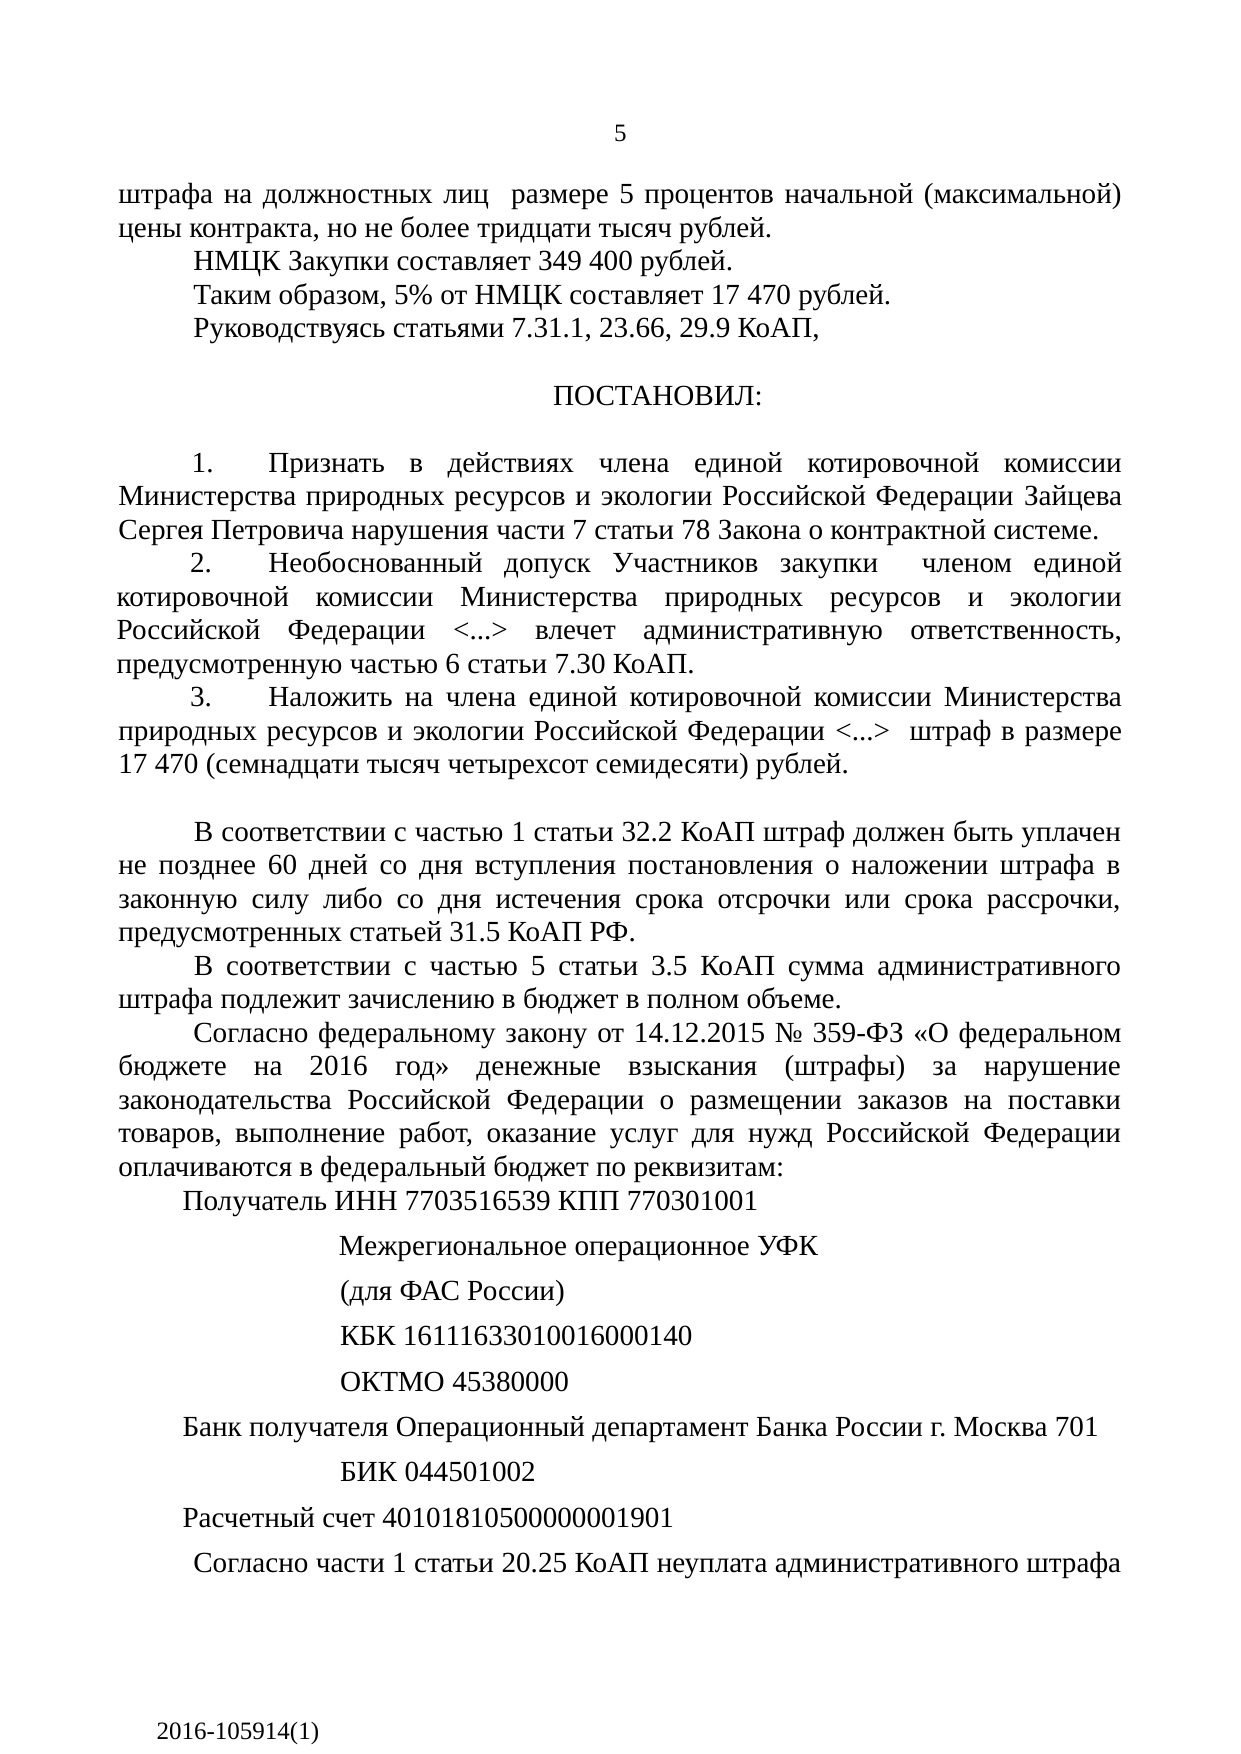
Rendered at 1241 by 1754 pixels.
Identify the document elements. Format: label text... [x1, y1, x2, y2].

text Согласно федеральному закону от 14.12.2015 № 359-ФЗ «О федеральном бюджете на 2016 год» денежные взыскания (штрафы) за нарушение законодательства Российской Федерации о размещении заказов на поставки товаров, выполнение работ, оказание услуг для нужд Российской Федерации оплачиваются в федеральный бюджет по реквизитам: [118, 1015, 1122, 1183]
text НМЦК Закупки составляет 349 400 рублей. [118, 243, 1122, 277]
text штрафа на должностных лиц размере 5 процентов начальной (максимальной) цены контракта, но не более тридцати тысяч рублей. [118, 176, 1122, 243]
text Расчетный счет 40101810500000001901 [118, 1500, 1122, 1533]
text КБК 16111633010016000140 [118, 1318, 1122, 1352]
text ОКТМО 45380000 [118, 1364, 1122, 1397]
text Банк получателя Операционный департамент Банка России г. Москва 701 [118, 1409, 1122, 1443]
text БИК 044501002 [118, 1454, 1122, 1488]
text Руководствуясь статьями 7.31.1, 23.66, 29.9 КоАП, [118, 311, 1122, 344]
list Наложить на члена единой котировочной комиссии Министерства природных ресурсов и экологии Российской Федерации <...> штраф в размере 17 470 (семнадцати тысяч четырехсот семидесяти) рублей. [118, 679, 1122, 780]
text (для ФАС России) [118, 1273, 1122, 1307]
text В соответствии с частью 1 статьи 32.2 КоАП штраф должен быть уплачен не позднее 60 дней со дня вступления постановления о наложении штрафа в законную силу либо со дня истечения срока отсрочки или срока рассрочки, предусмотренных статьей 31.5 КоАП РФ. [118, 814, 1122, 948]
text Таким образом, 5% от НМЦК составляет 17 470 рублей. [118, 277, 1122, 311]
text Получатель ИНН 7703516539 КПП 770301001 [118, 1183, 1122, 1216]
text ПОСТАНОВИЛ: [118, 378, 1122, 411]
text Межрегиональное операционное УФК [118, 1228, 1122, 1261]
text В соответствии с частью 5 статьи 3.5 КоАП сумма административного штрафа подлежит зачислению в бюджет в полном объеме. [118, 948, 1122, 1015]
list Признать в действиях члена единой котировочной комиссии Министерства природных ресурсов и экологии Российской Федерации Зайцева Сергея Петровича нарушения части 7 статьи 78 Закона о контрактной системе. [118, 445, 1122, 545]
text Согласно части 1 статьи 20.25 КоАП неуплата административного штрафа [118, 1545, 1122, 1579]
list Необоснованный допуск Участников закупки членом единой котировочной комиссии Министерства природных ресурсов и экологии Российской Федерации <...> влечет административную ответственность, предусмотренную частью 6 статьи 7.30 КоАП. [116, 545, 1122, 679]
